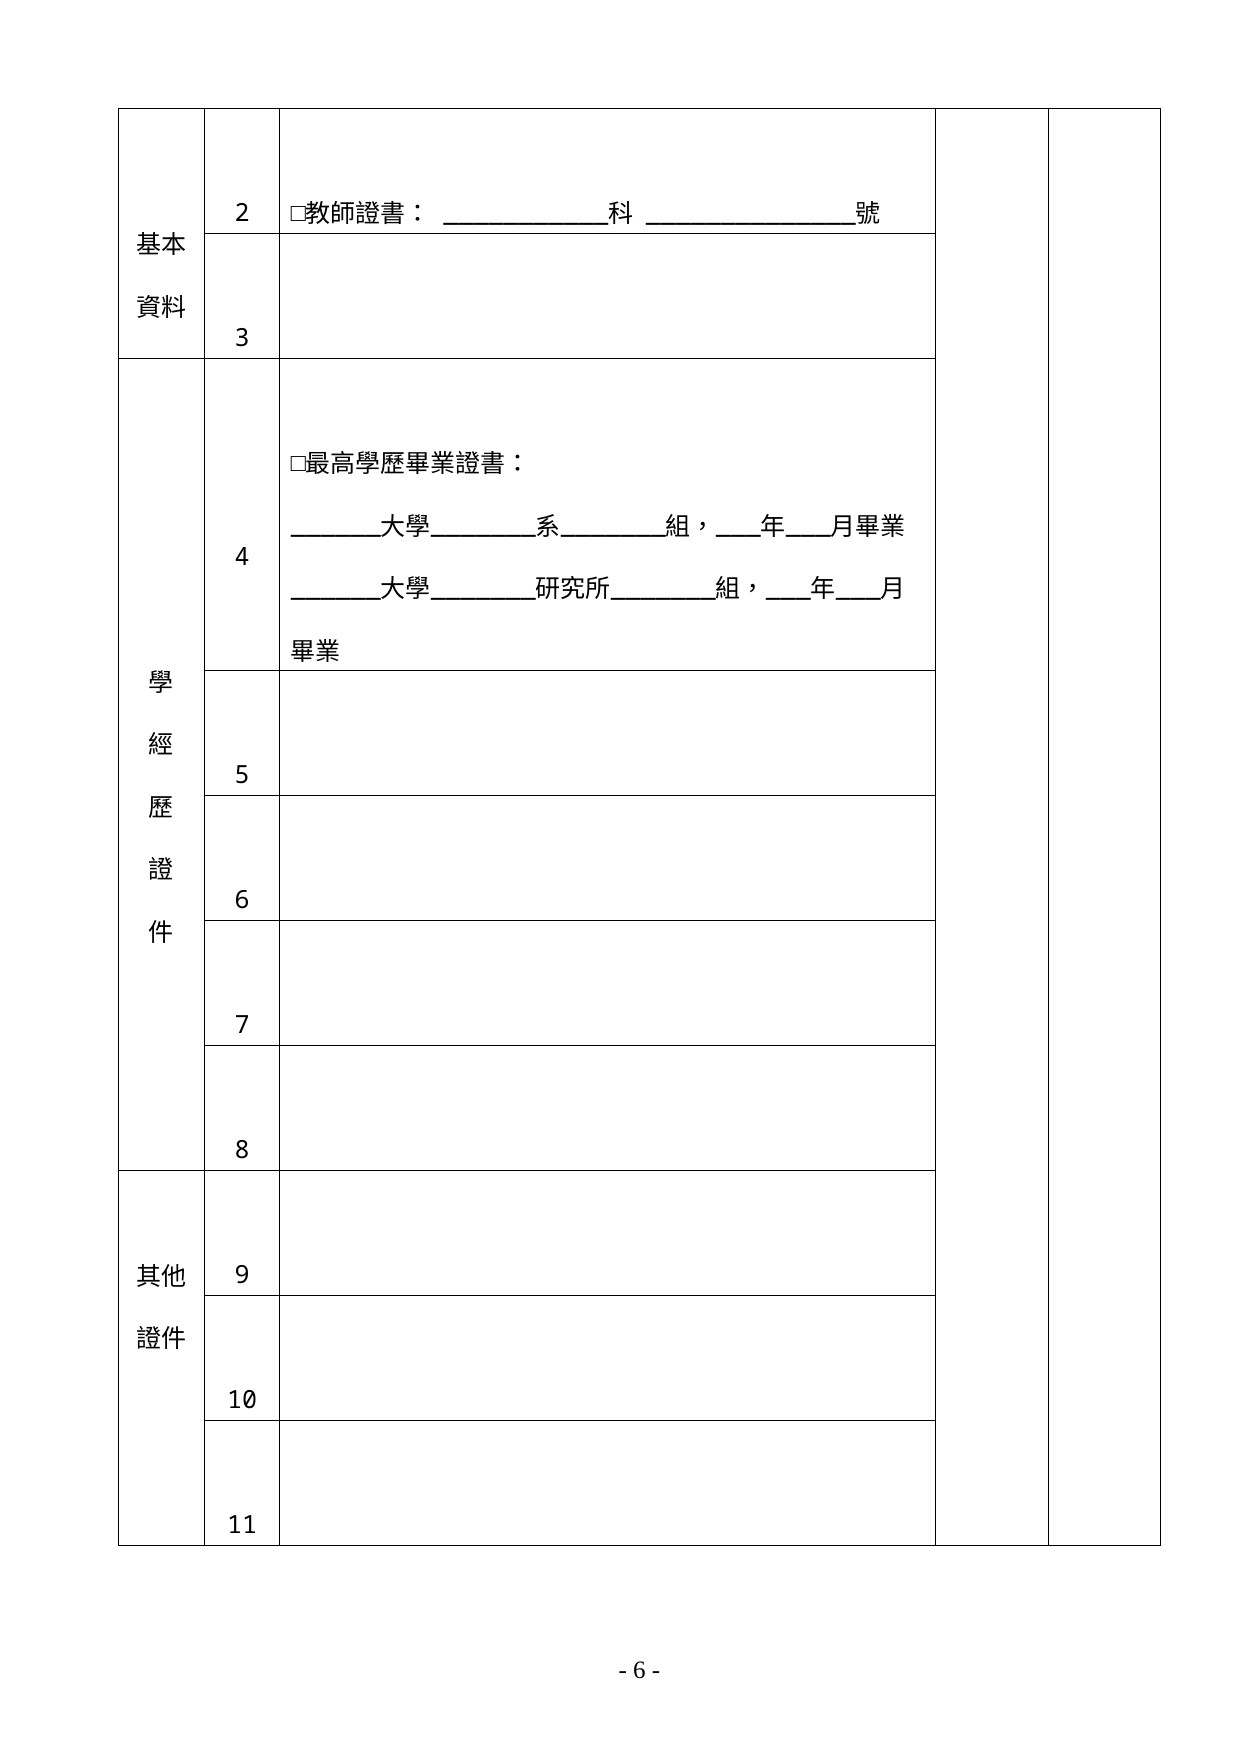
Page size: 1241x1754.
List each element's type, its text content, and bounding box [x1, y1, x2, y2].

table_cell [280, 1046, 935, 1170]
table_cell [280, 671, 935, 795]
table_cell 3 [205, 234, 279, 358]
table_cell [280, 1171, 935, 1295]
table_cell 其他證件 [119, 1171, 204, 1545]
table_cell 9 [205, 1171, 279, 1295]
table_cell □教師證書： ___________科 ______________號 [280, 109, 935, 233]
table_cell □最高學歷畢業證書： ______大學_______系_______組，___年___月畢業 ______大學_______研究所_______組，___年___月畢業 [280, 359, 935, 670]
table_cell 2 [205, 109, 279, 233]
table_cell [1049, 109, 1160, 1545]
table_cell [280, 1296, 935, 1420]
table_cell [936, 109, 1048, 1545]
table_cell 8 [205, 1046, 279, 1170]
table_cell 4 [205, 359, 279, 670]
table_cell 7 [205, 921, 279, 1045]
table_cell [280, 1421, 935, 1545]
table_cell [280, 921, 935, 1045]
table_cell 5 [205, 671, 279, 795]
table_cell 10 [205, 1296, 279, 1420]
table_cell 6 [205, 796, 279, 920]
table_cell [280, 234, 935, 358]
table_cell 基本資料 [119, 109, 204, 358]
table_cell 學經歷證件 [119, 359, 204, 1170]
table_cell 11 [205, 1421, 279, 1545]
table_cell [280, 796, 935, 920]
